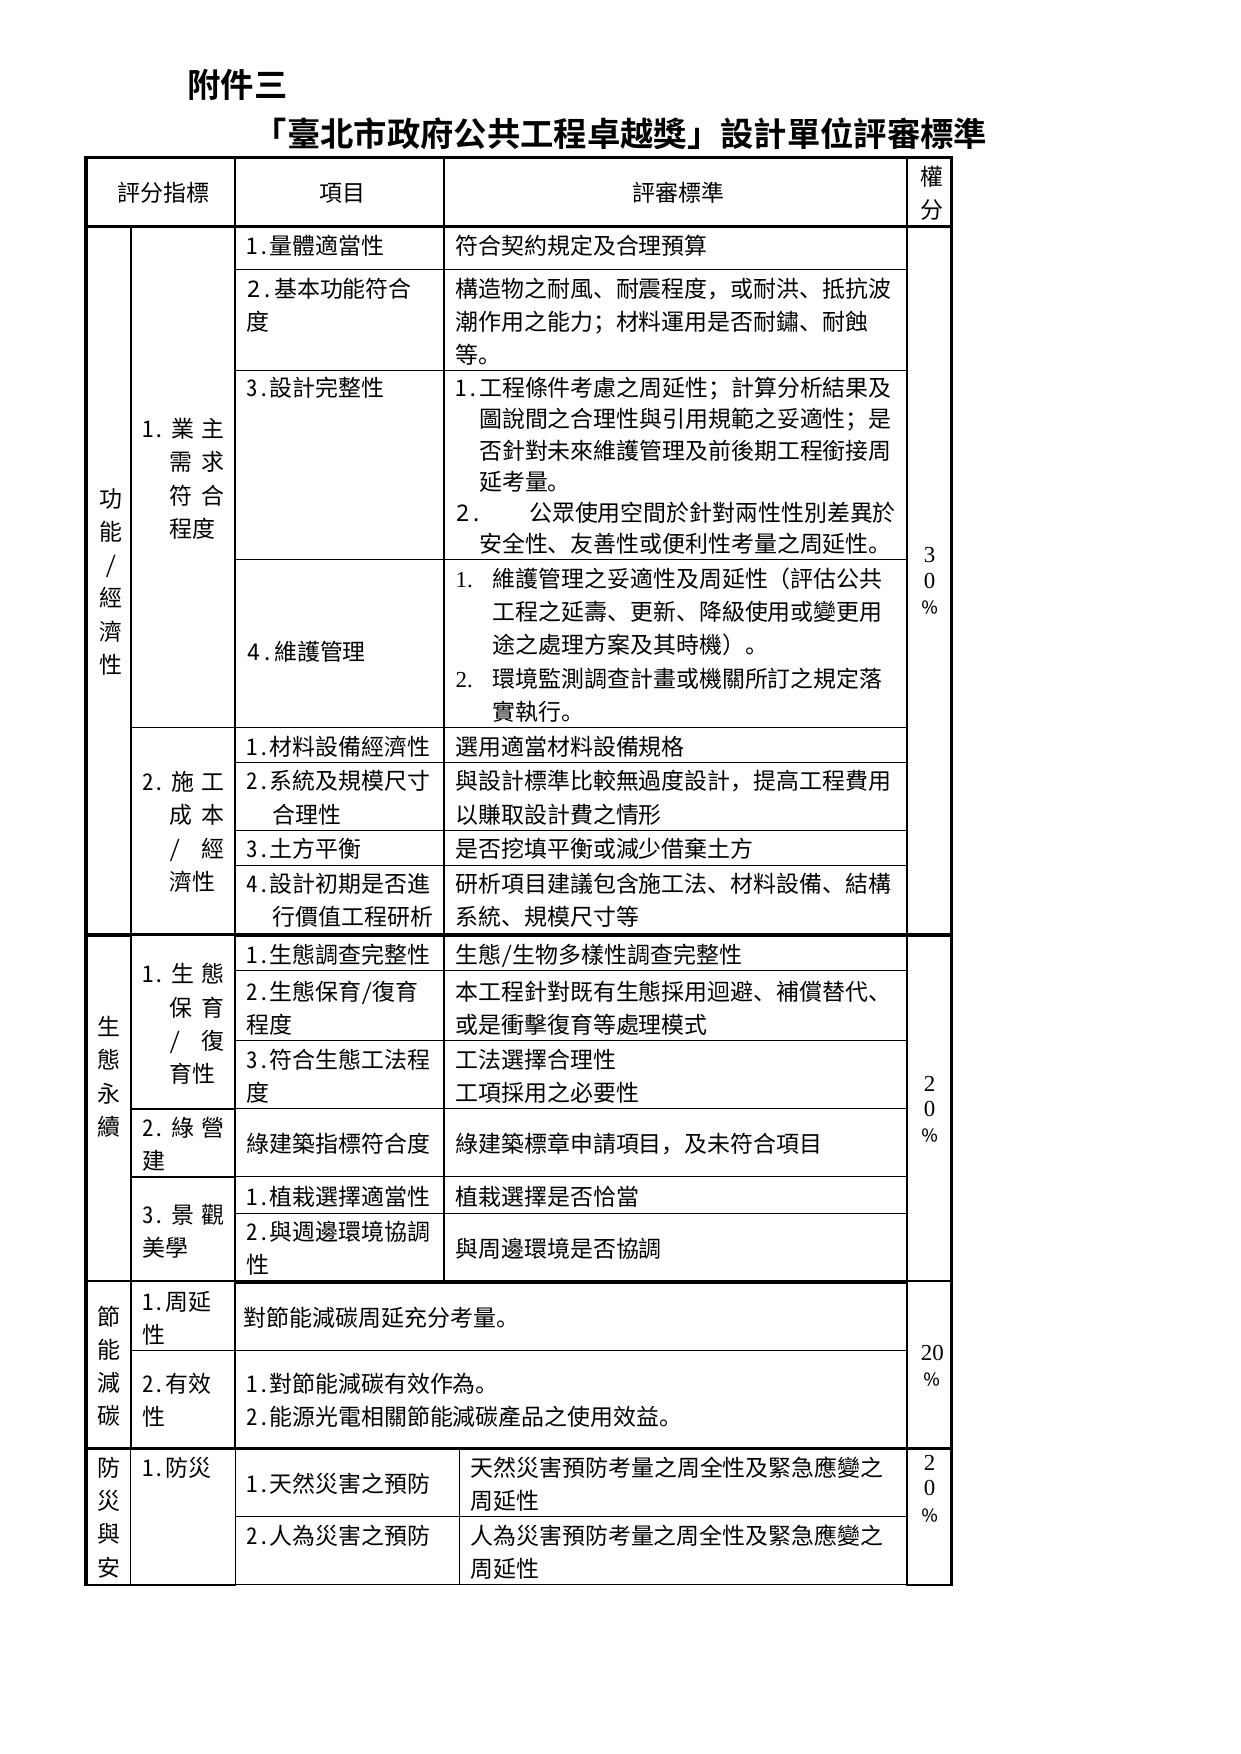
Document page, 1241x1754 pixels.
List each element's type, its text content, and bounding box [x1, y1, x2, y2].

table_header 項目 [236, 159, 443, 225]
table_header 評審標準 [445, 159, 906, 225]
table_cell 2.生態保育/復育程度 [236, 971, 443, 1040]
table_cell 4.設計初期是否進行價值工程研析 [236, 866, 443, 932]
table_cell 節能減碳 [88, 1282, 130, 1447]
table_cell 2.施工成本/經濟性 [132, 728, 234, 932]
table_cell 是否挖填平衡或減少借棄土方 [445, 831, 906, 864]
table_cell 30﹪ [908, 228, 950, 932]
table_cell 20﹪ [908, 937, 950, 1280]
table_cell 植栽選擇是否恰當 [445, 1177, 906, 1212]
table_cell 綠建築指標符合度 [236, 1109, 443, 1176]
table_cell 1.植栽選擇適當性 [236, 1177, 443, 1212]
table_header 評分指標 [88, 159, 234, 225]
table_cell 工程條件考慮之周延性；計算分析結果及圖說間之合理性與引用規範之妥適性；是否針對未來維護管理及前後期工程銜接周延考量。 公眾使用空間於針對兩性性別差異於安全性、友善性或便利性考量之周延性。 [445, 371, 906, 559]
table_cell 研析項目建議包含施工法、材料設備、結構系統、規模尺寸等 [445, 866, 906, 932]
table_cell 本工程針對既有生態採用迴避、補償替代、或是衝擊復育等處理模式 [445, 971, 906, 1040]
table_cell 1.業主需求符合程度 [132, 228, 234, 727]
table_cell 2.有效性 [132, 1351, 234, 1447]
table_cell 符合契約規定及合理預算 [445, 228, 906, 269]
table_cell 工法選擇合理性 工項採用之必要性 [445, 1041, 906, 1108]
table_header 權分 [908, 159, 950, 225]
table_cell 2.人為災害之預防 [236, 1517, 459, 1584]
table_cell 4.維護管理 [236, 560, 443, 727]
table_cell 生態/生物多樣性調查完整性 [445, 937, 906, 970]
table_cell 與周邊環境是否協調 [445, 1214, 906, 1280]
table_cell 3.符合生態工法程度 [236, 1041, 443, 1108]
table_cell 3.土方平衡 [236, 831, 443, 864]
table_cell 對節能減碳周延充分考量。 [236, 1284, 906, 1350]
table_cell 3.設計完整性 [236, 371, 443, 559]
table_cell 2.綠營建 [132, 1110, 234, 1176]
table_cell 1.防災 [131, 1450, 235, 1584]
table_cell 2.與週邊環境協調性 [236, 1214, 443, 1280]
table_cell 3.景觀美學 [132, 1178, 234, 1280]
table_cell 綠建築標章申請項目，及未符合項目 [445, 1109, 906, 1176]
text 附件三 [187, 59, 1053, 107]
table_cell 2.基本功能符合度 [236, 270, 443, 370]
table_cell 人為災害預防考量之周全性及緊急應變之周延性 [460, 1517, 906, 1584]
table_cell 維護管理之妥適性及周延性（評估公共工程之延壽、更新、降級使用或變更用途之處理方案及其時機）。 環境監測調查計畫或機關所訂之規定落實執行。 [445, 560, 906, 727]
table_cell 1.生態保育/復育性 [132, 936, 234, 1108]
table_cell 2.系統及規模尺寸合理性 [236, 763, 443, 830]
table_cell 1.量體適當性 [236, 228, 443, 269]
table_cell 1.生態調查完整性 [236, 937, 443, 970]
table_cell 功能 /經濟性 [88, 228, 130, 932]
table_cell 1.周延性 [132, 1282, 234, 1350]
table_cell 1.對節能減碳有效作為。 2.能源光電相關節能減碳產品之使用效益。 [236, 1351, 906, 1447]
table_cell 1.天然災害之預防 [236, 1450, 459, 1516]
table_cell 20﹪ [908, 1450, 950, 1584]
text 「臺北市政府公共工程卓越獎」設計單位評審標準 [187, 107, 1053, 156]
table_cell 防災與安全 [88, 1450, 130, 1584]
table_cell 1.材料設備經濟性 [236, 728, 443, 762]
table_cell 選用適當材料設備規格 [445, 728, 906, 762]
table_cell 生態永續 [88, 937, 130, 1280]
table_cell 構造物之耐風、耐震程度，或耐洪、抵抗波潮作用之能力；材料運用是否耐鏽、耐蝕等。 [445, 270, 906, 370]
table_cell 天然災害預防考量之周全性及緊急應變之周延性 [460, 1450, 906, 1516]
table_cell 20﹪ [908, 1282, 950, 1447]
table_cell 與設計標準比較無過度設計，提高工程費用以賺取設計費之情形 [445, 763, 906, 830]
